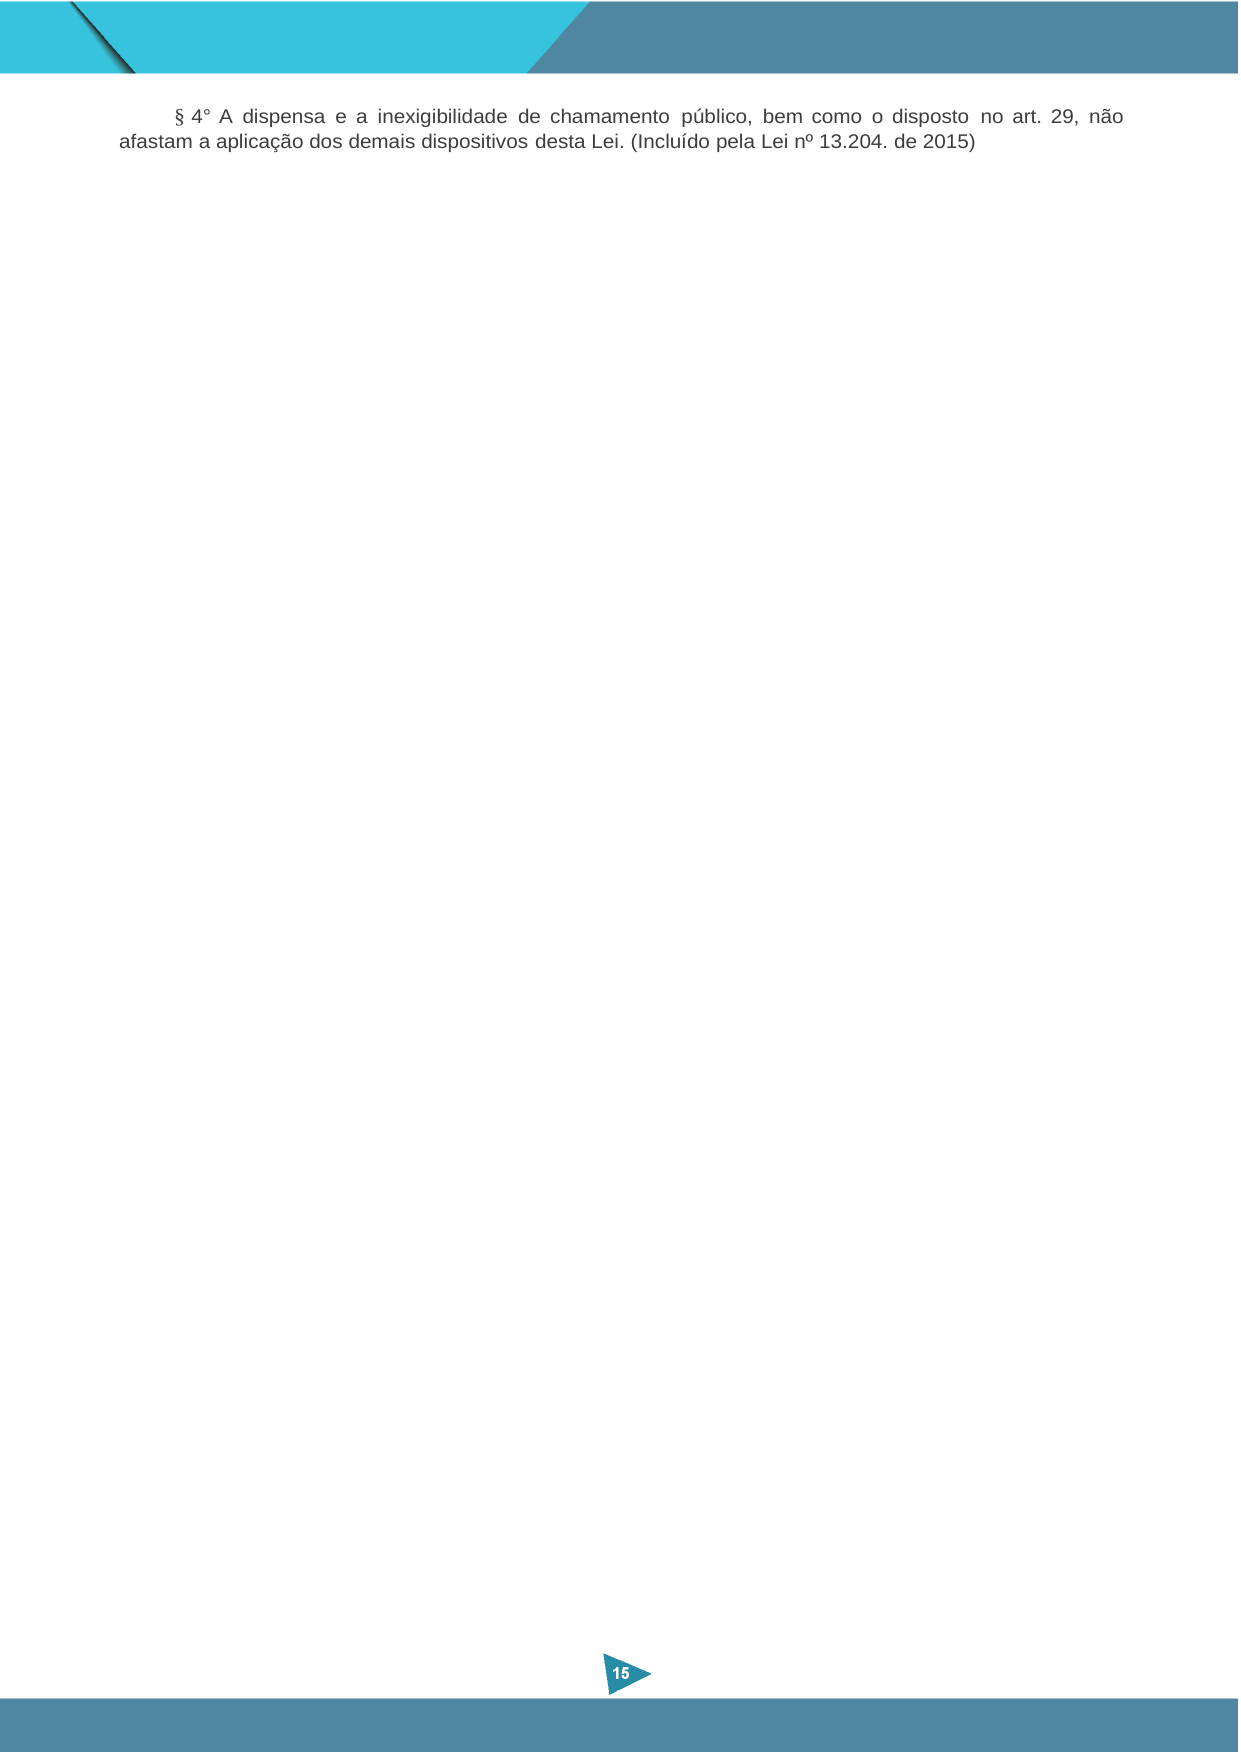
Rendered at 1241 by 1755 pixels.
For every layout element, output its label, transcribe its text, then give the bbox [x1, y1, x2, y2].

text § 4° A dispensa e a inexigibilidade de chamamento público, bem como o disposto no art. 29, não afastam a aplicação dos demais dispositivos desta Lei. (Incluído pela Lei nº 13.204. de 2015) [119, 104, 1123, 152]
